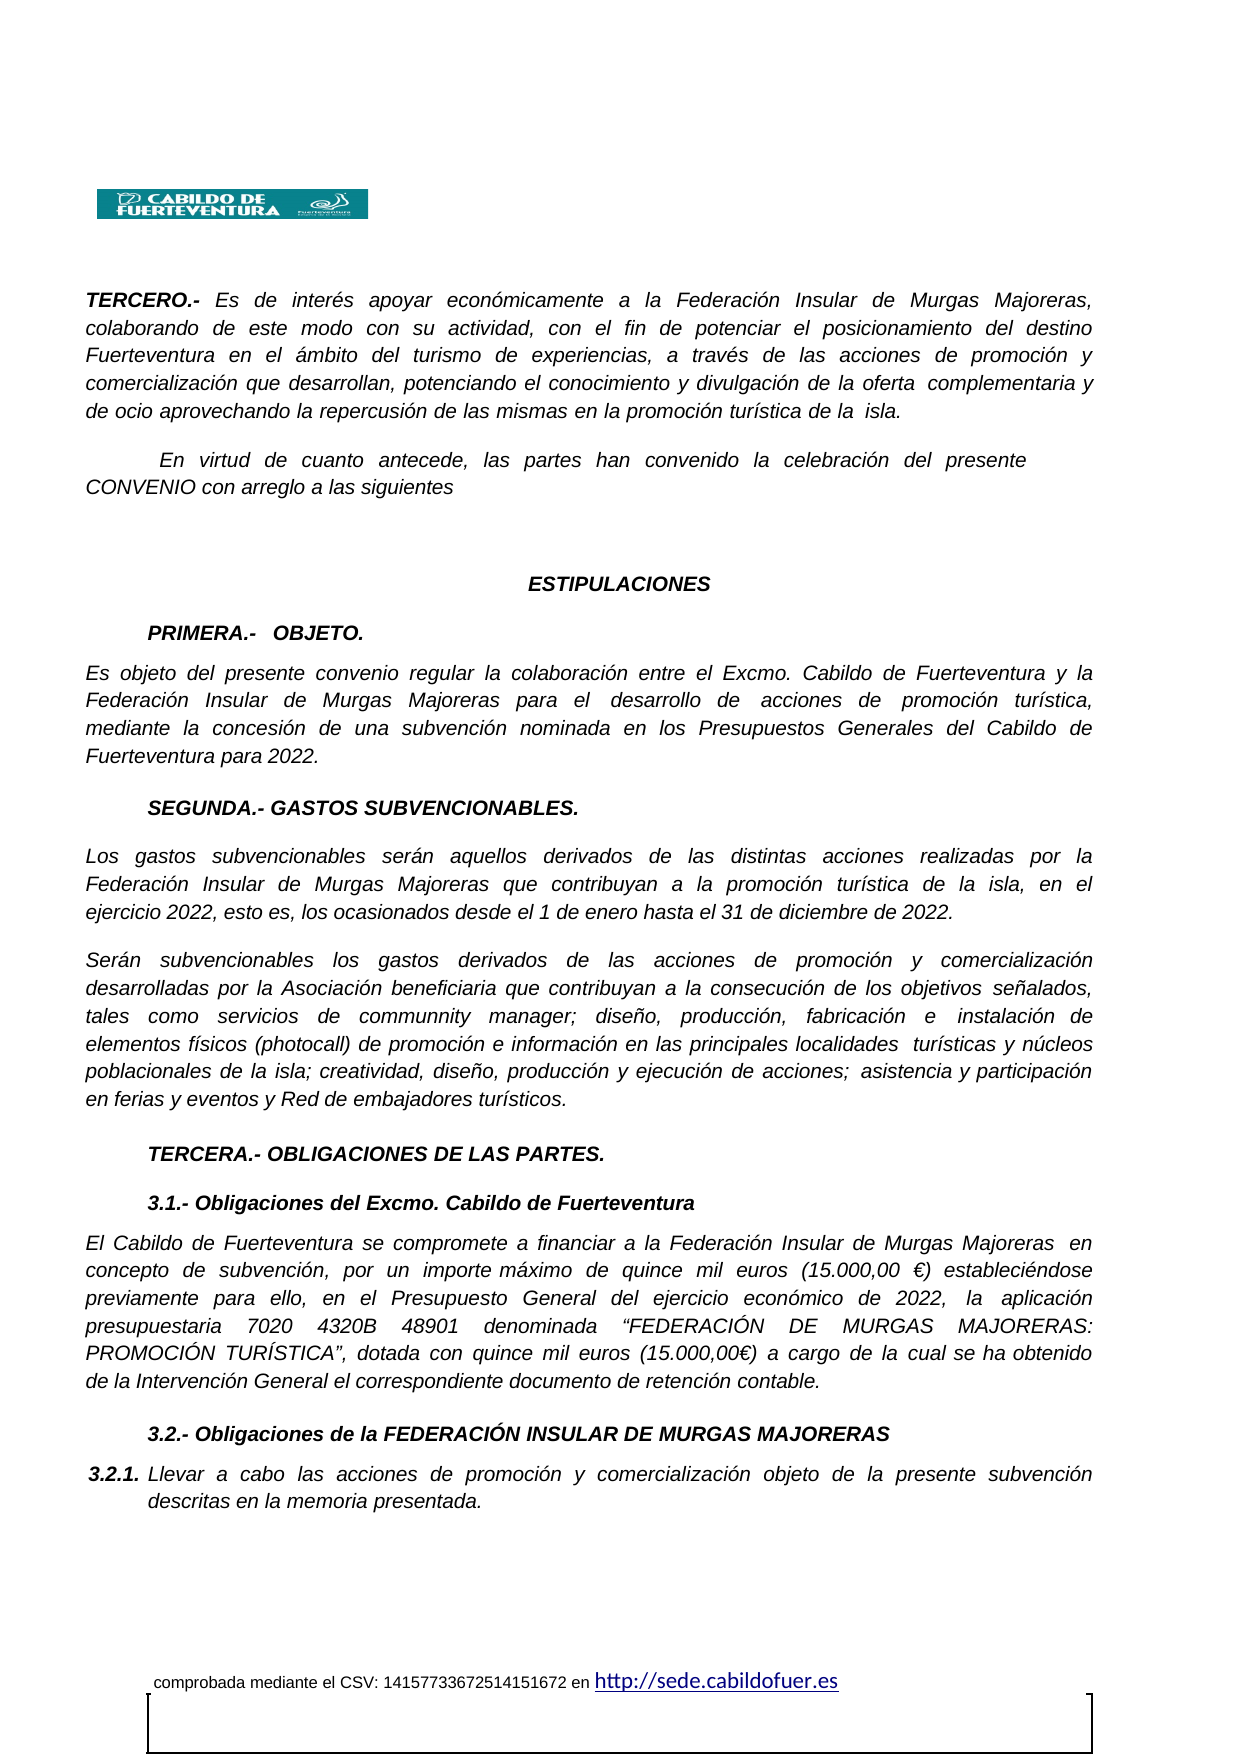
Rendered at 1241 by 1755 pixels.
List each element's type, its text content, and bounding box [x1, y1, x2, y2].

subtitle TERCERA.- OBLIGACIONES DE LAS PARTES. [147, 1142, 1107, 1166]
text PRIMERA.- OBJETO. [147, 620, 1107, 644]
picture [97, 189, 369, 219]
text Serán subvencionables los gastos derivados de las acciones de promoción y comercialización desarrolladas por la Asociación beneficiaria que contribuyan a la consecución de los objetivos señalados, tales como servicios de communnity manager; diseño, producción, fabricación e instalación de elementos físicos (photocall) de promoción e información en las principales localidades turísticas y núcleos poblacionales de la isla; creatividad, diseño, producción y ejecución de acciones; asistencia y participación en ferias y eventos y Red de embajadores turísticos. [85, 948, 1093, 1111]
list Llevar a cabo las acciones de promoción y comercialización objeto de la presente subvención descritas en la memoria presentada. [88, 1461, 1093, 1513]
text 3.1.- Obligaciones del Excmo. Cabildo de Fuerteventura [147, 1190, 1107, 1214]
subtitle 3.2.- Obligaciones de la FEDERACIÓN INSULAR DE MURGAS MAJORERAS [147, 1421, 1107, 1445]
text Es objeto del presente convenio regular la colaboración entre el Excmo. Cabildo de Fuerteventura y la Federación Insular de Murgas Majoreras para el desarrollo de acciones de promoción turística, mediante la concesión de una subvención nominada en los Presupuestos Generales del Cabildo de Fuerteventura para 2022. [85, 660, 1093, 767]
subtitle ESTIPULACIONES [133, 572, 1107, 596]
subtitle SEGUNDA.- GASTOS SUBVENCIONABLES. [147, 796, 1107, 820]
text En virtud de cuanto antecede, las partes han convenido la celebración del presente CONVENIO con arreglo a las siguientes [85, 447, 1093, 499]
text TERCERO.- Es de interés apoyar económicamente a la Federación Insular de Murgas Majoreras, colaborando de este modo con su actividad, con el fin de potenciar el posicionamiento del destino Fuerteventura en el ámbito del turismo de experiencias, a través de las acciones de promoción y comercialización que desarrollan, potenciando el conocimiento y divulgación de la oferta complementaria y de ocio aprovechando la repercusión de las mismas en la promoción turística de la isla. [85, 288, 1093, 423]
text El Cabildo de Fuerteventura se compromete a financiar a la Federación Insular de Murgas Majoreras en concepto de subvención, por un importe máximo de quince mil euros (15.000,00 €) estableciéndose previamente para ello, en el Presupuesto General del ejercicio económico de 2022, la aplicación presupuestaria 7020 4320B 48901 denominada “FEDERACIÓN DE MURGAS MAJORERAS: PROMOCIÓN TURÍSTICA”, dotada con quince mil euros (15.000,00€) a cargo de la cual se ha obtenido de la Intervención General el correspondiente documento de retención contable. [85, 1230, 1093, 1393]
text Los gastos subvencionables serán aquellos derivados de las distintas acciones realizadas por la Federación Insular de Murgas Majoreras que contribuyan a la promoción turística de la isla, en el ejercicio 2022, esto es, los ocasionados desde el 1 de enero hasta el 31 de diciembre de 2022. [85, 844, 1093, 924]
